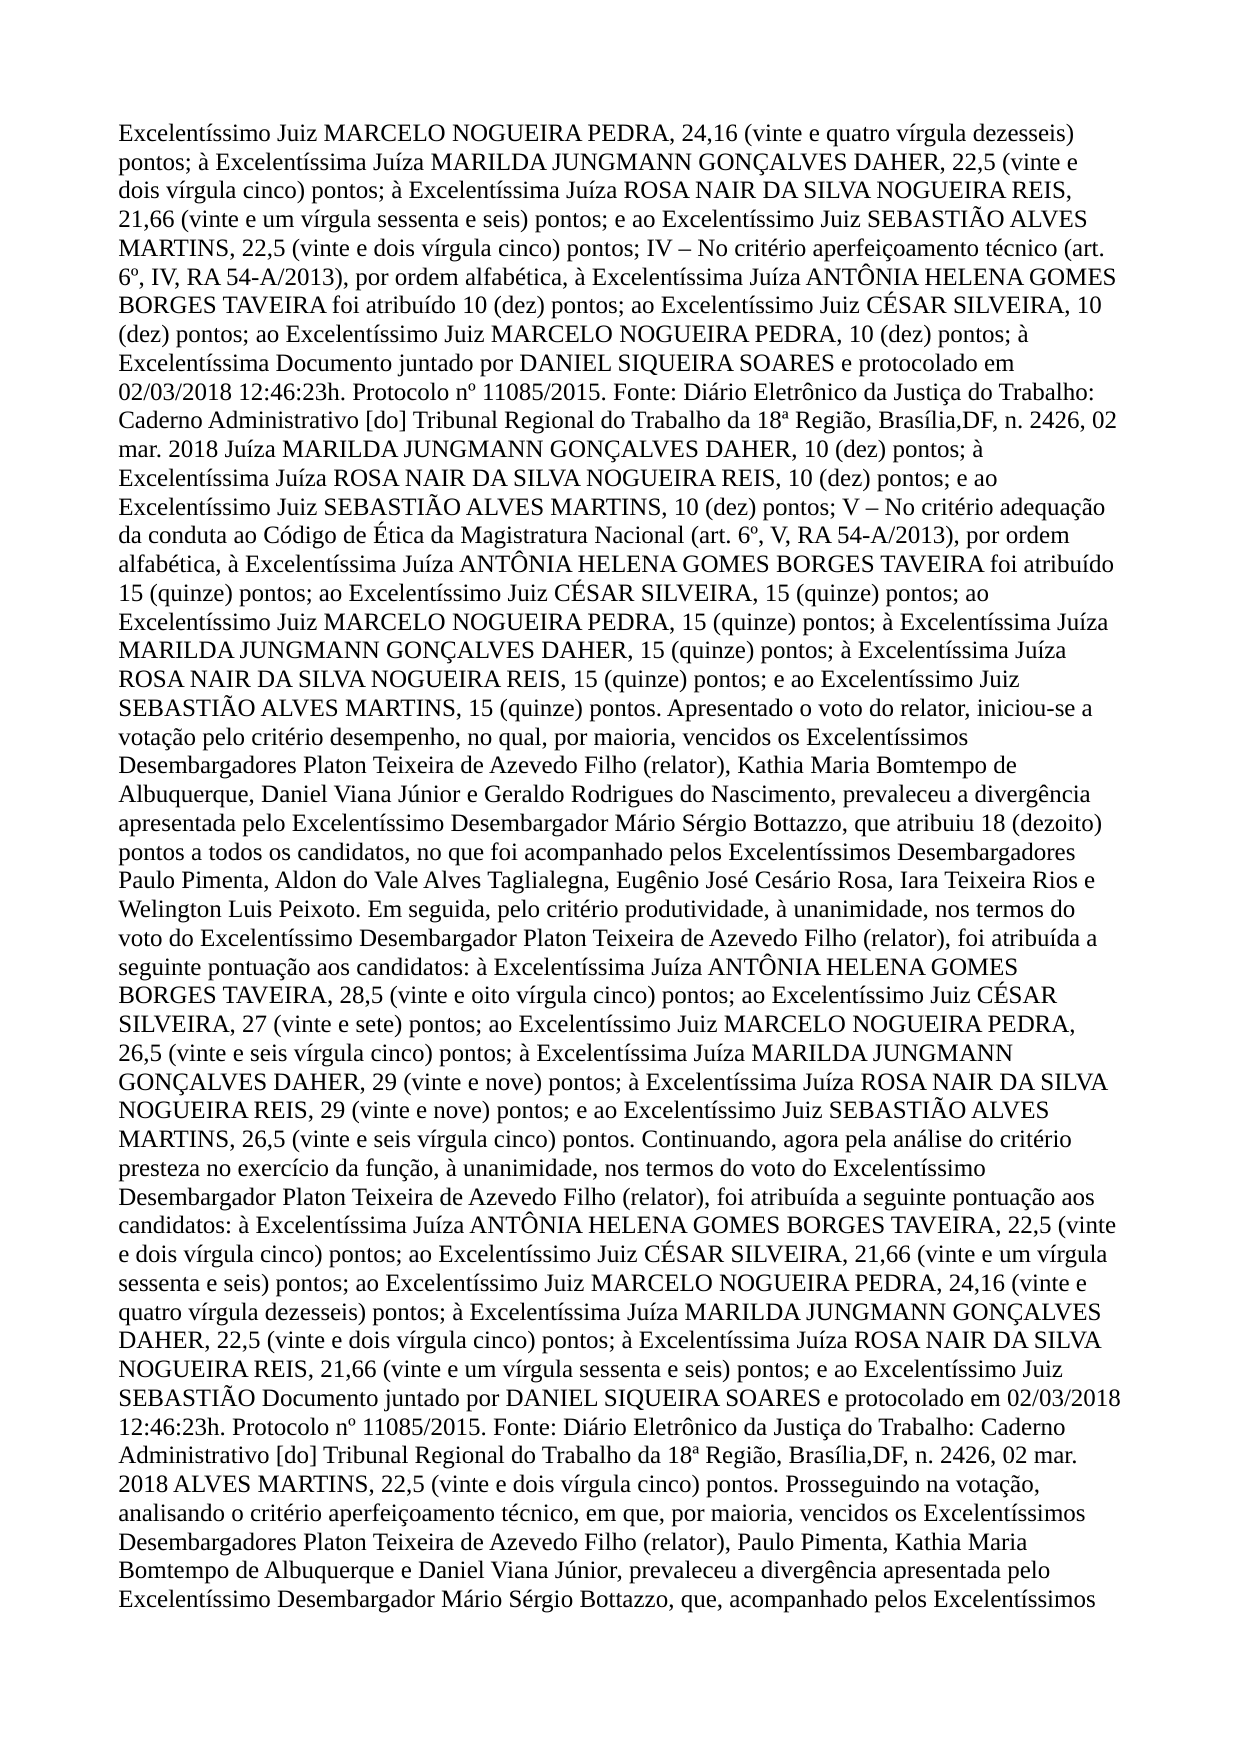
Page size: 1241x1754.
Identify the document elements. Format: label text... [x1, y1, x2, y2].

text Excelentíssimo Juiz MARCELO NOGUEIRA PEDRA, 24,16 (vinte e quatro vírgula dezesseis) pontos; à Excelentíssima Juíza MARILDA JUNGMANN GONÇALVES DAHER, 22,5 (vinte e dois vírgula cinco) pontos; à Excelentíssima Juíza ROSA NAIR DA SILVA NOGUEIRA REIS, 21,66 (vinte e um vírgula sessenta e seis) pontos; e ao Excelentíssimo Juiz SEBASTIÃO ALVES MARTINS, 22,5 (vinte e dois vírgula cinco) pontos; IV – No critério aperfeiçoamento técnico (art. 6º, IV, RA 54-A/2013), por ordem alfabética, à Excelentíssima Juíza ANTÔNIA HELENA GOMES BORGES TAVEIRA foi atribuído 10 (dez) pontos; ao Excelentíssimo Juiz CÉSAR SILVEIRA, 10 (dez) pontos; ao Excelentíssimo Juiz MARCELO NOGUEIRA PEDRA, 10 (dez) pontos; à Excelentíssima Documento juntado por DANIEL SIQUEIRA SOARES e protocolado em 02/03/2018 12:46:23h. Protocolo nº 11085/2015. Fonte: Diário Eletrônico da Justiça do Trabalho: Caderno Administrativo [do] Tribunal Regional do Trabalho da 18ª Região, Brasília,DF, n. 2426, 02 mar. 2018 Juíza MARILDA JUNGMANN GONÇALVES DAHER, 10 (dez) pontos; à Excelentíssima Juíza ROSA NAIR DA SILVA NOGUEIRA REIS, 10 (dez) pontos; e ao Excelentíssimo Juiz SEBASTIÃO ALVES MARTINS, 10 (dez) pontos; V – No critério adequação da conduta ao Código de Ética da Magistratura Nacional (art. 6º, V, RA 54-A/2013), por ordem alfabética, à Excelentíssima Juíza ANTÔNIA HELENA GOMES BORGES TAVEIRA foi atribuído 15 (quinze) pontos; ao Excelentíssimo Juiz CÉSAR SILVEIRA, 15 (quinze) pontos; ao Excelentíssimo Juiz MARCELO NOGUEIRA PEDRA, 15 (quinze) pontos; à Excelentíssima Juíza MARILDA JUNGMANN GONÇALVES DAHER, 15 (quinze) pontos; à Excelentíssima Juíza ROSA NAIR DA SILVA NOGUEIRA REIS, 15 (quinze) pontos; e ao Excelentíssimo Juiz SEBASTIÃO ALVES MARTINS, 15 (quinze) pontos. Apresentado o voto do relator, iniciou-se a votação pelo critério desempenho, no qual, por maioria, vencidos os Excelentíssimos Desembargadores Platon Teixeira de Azevedo Filho (relator), Kathia Maria Bomtempo de Albuquerque, Daniel Viana Júnior e Geraldo Rodrigues do Nascimento, prevaleceu a divergência apresentada pelo Excelentíssimo Desembargador Mário Sérgio Bottazzo, que atribuiu 18 (dezoito) pontos a todos os candidatos, no que foi acompanhado pelos Excelentíssimos Desembargadores Paulo Pimenta, Aldon do Vale Alves Taglialegna, Eugênio José Cesário Rosa, Iara Teixeira Rios e Welington Luis Peixoto. Em seguida, pelo critério produtividade, à unanimidade, nos termos do voto do Excelentíssimo Desembargador Platon Teixeira de Azevedo Filho (relator), foi atribuída a seguinte pontuação aos candidatos: à Excelentíssima Juíza ANTÔNIA HELENA GOMES BORGES TAVEIRA, 28,5 (vinte e oito vírgula cinco) pontos; ao Excelentíssimo Juiz CÉSAR SILVEIRA, 27 (vinte e sete) pontos; ao Excelentíssimo Juiz MARCELO NOGUEIRA PEDRA, 26,5 (vinte e seis vírgula cinco) pontos; à Excelentíssima Juíza MARILDA JUNGMANN GONÇALVES DAHER, 29 (vinte e nove) pontos; à Excelentíssima Juíza ROSA NAIR DA SILVA NOGUEIRA REIS, 29 (vinte e nove) pontos; e ao Excelentíssimo Juiz SEBASTIÃO ALVES MARTINS, 26,5 (vinte e seis vírgula cinco) pontos. Continuando, agora pela análise do critério presteza no exercício da função, à unanimidade, nos termos do voto do Excelentíssimo Desembargador Platon Teixeira de Azevedo Filho (relator), foi atribuída a seguinte pontuação aos candidatos: à Excelentíssima Juíza ANTÔNIA HELENA GOMES BORGES TAVEIRA, 22,5 (vinte e dois vírgula cinco) pontos; ao Excelentíssimo Juiz CÉSAR SILVEIRA, 21,66 (vinte e um vírgula sessenta e seis) pontos; ao Excelentíssimo Juiz MARCELO NOGUEIRA PEDRA, 24,16 (vinte e quatro vírgula dezesseis) pontos; à Excelentíssima Juíza MARILDA JUNGMANN GONÇALVES DAHER, 22,5 (vinte e dois vírgula cinco) pontos; à Excelentíssima Juíza ROSA NAIR DA SILVA NOGUEIRA REIS, 21,66 (vinte e um vírgula sessenta e seis) pontos; e ao Excelentíssimo Juiz SEBASTIÃO Documento juntado por DANIEL SIQUEIRA SOARES e protocolado em 02/03/2018 12:46:23h. Protocolo nº 11085/2015. Fonte: Diário Eletrônico da Justiça do Trabalho: Caderno Administrativo [do] Tribunal Regional do Trabalho da 18ª Região, Brasília,DF, n. 2426, 02 mar. 2018 ALVES MARTINS, 22,5 (vinte e dois vírgula cinco) pontos. Prosseguindo na votação, analisando o critério aperfeiçoamento técnico, em que, por maioria, vencidos os Excelentíssimos Desembargadores Platon Teixeira de Azevedo Filho (relator), Paulo Pimenta, Kathia Maria Bomtempo de Albuquerque e Daniel Viana Júnior, prevaleceu a divergência apresentada pelo Excelentíssimo Desembargador Mário Sérgio Bottazzo, que, acompanhado pelos Excelentíssimos [118, 118, 1122, 1613]
